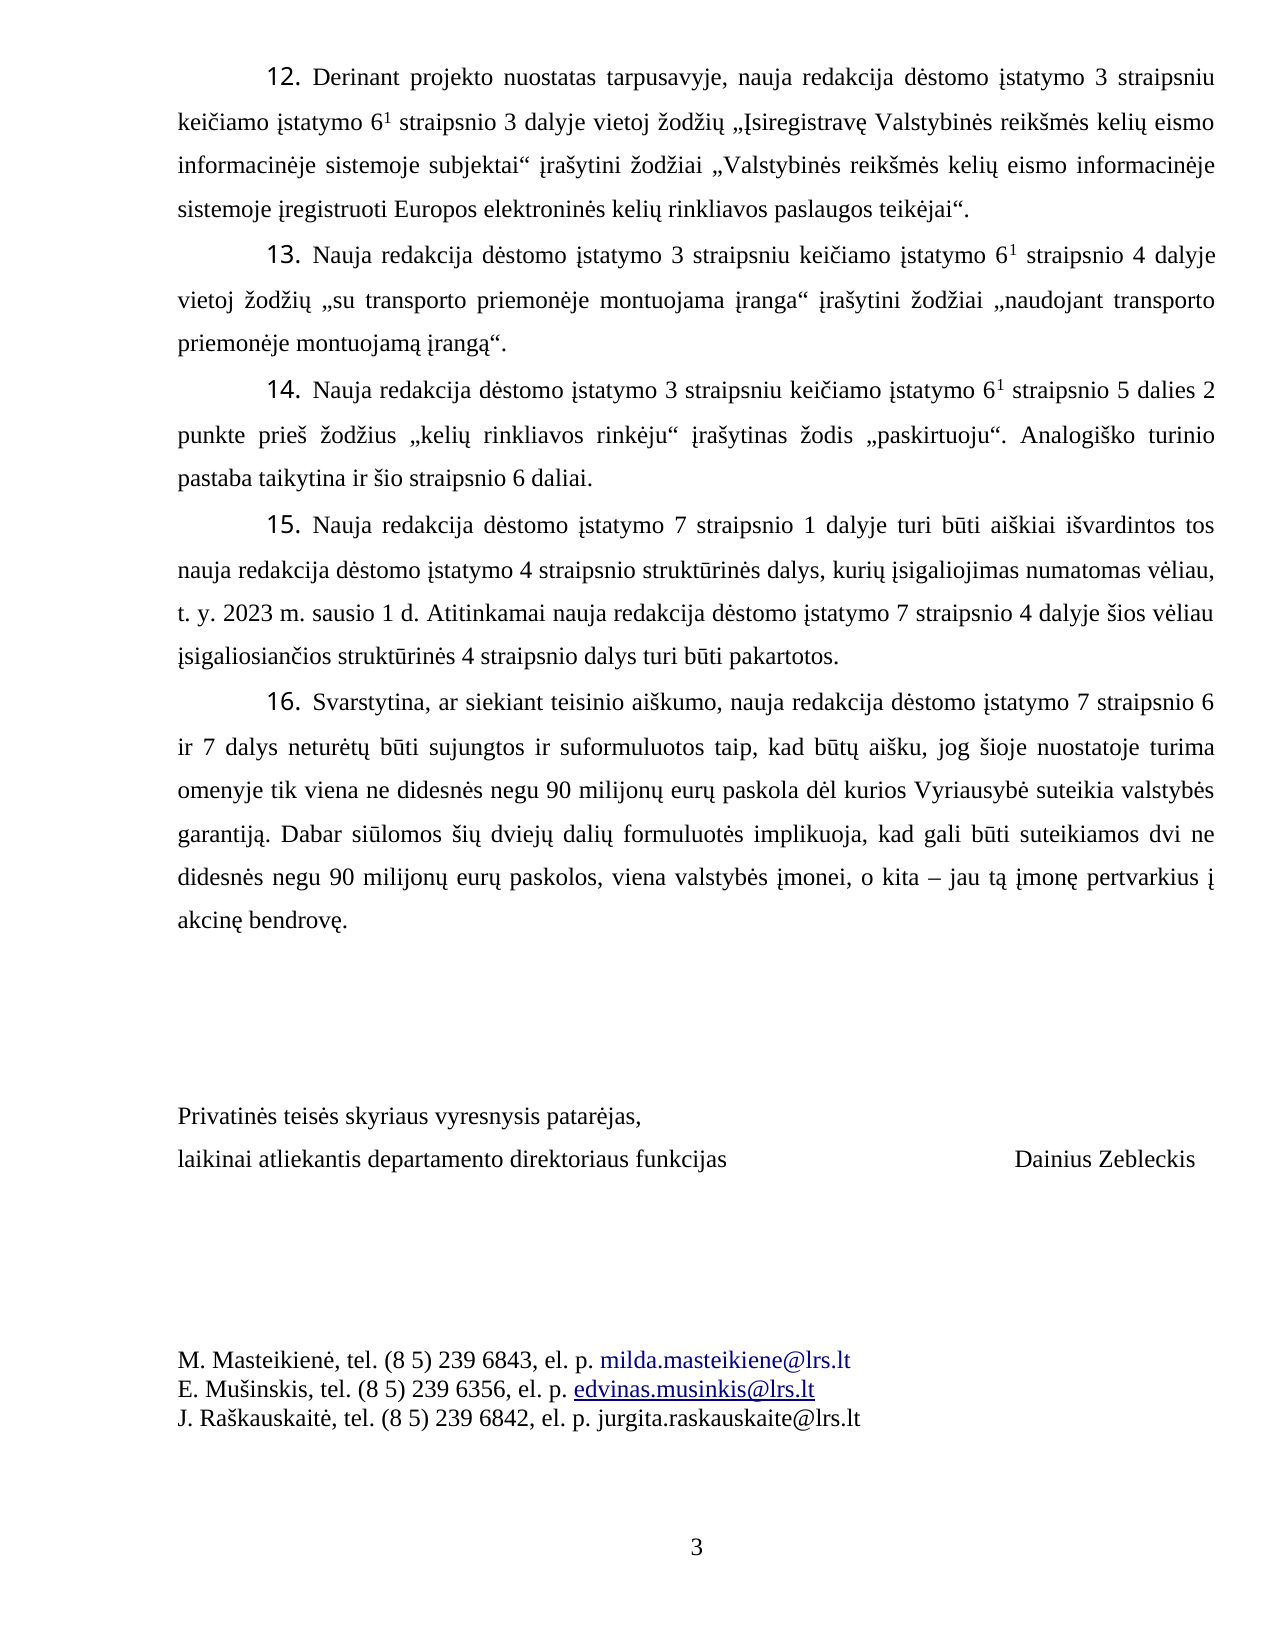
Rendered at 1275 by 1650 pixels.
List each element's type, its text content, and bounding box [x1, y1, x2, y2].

list Nauja redakcija dėstomo įstatymo 7 straipsnio 1 dalyje turi būti aiškiai išvardintos tos nauja redakcija dėstomo įstatymo 4 straipsnio struktūrinės dalys, kurių įsigaliojimas numatomas vėliau, t. y. 2023 m. sausio 1 d. Atitinkamai nauja redakcija dėstomo įstatymo 7 straipsnio 4 dalyje šios vėliau įsigaliosiančios struktūrinės 4 straipsnio dalys turi būti pakartotos. [177, 506, 1216, 670]
text M. Masteikienė, tel. (8 5) 239 6843, el. p. milda.masteikiene@lrs.lt [177, 1346, 1216, 1374]
list Svarstytina, ar siekiant teisinio aiškumo, nauja redakcija dėstomo įstatymo 7 straipsnio 6 ir 7 dalys neturėtų būti sujungtos ir suformuluotos taip, kad būtų aišku, jog šioje nuostatoje turima omenyje tik viena ne didesnės negu 90 milijonų eurų paskola dėl kurios Vyriausybė suteikia valstybės garantiją. Dabar siūlomos šių dviejų dalių formuluotės implikuoja, kad gali būti suteikiamos dvi ne didesnės negu 90 milijonų eurų paskolos, viena valstybės įmonei, o kita – jau tą įmonę pertvarkius į akcinę bendrovę. [177, 684, 1216, 934]
text J. Raškauskaitė, tel. (8 5) 239 6842, el. p. jurgita.raskauskaite@lrs.lt [177, 1403, 1216, 1432]
list Nauja redakcija dėstomo įstatymo 3 straipsniu keičiamo įstatymo 61 straipsnio 4 dalyje vietoj žodžių „su transporto priemonėje montuojama įranga“ įrašytini žodžiai „naudojant transporto priemonėje montuojamą įrangą“. [177, 237, 1216, 357]
text Privatinės teisės skyriaus vyresnysis patarėjas, [177, 1101, 1216, 1130]
list Derinant projekto nuostatas tarpusavyje, nauja redakcija dėstomo įstatymo 3 straipsniu keičiamo įstatymo 61 straipsnio 3 dalyje vietoj žodžių „Įsiregistravę Valstybinės reikšmės kelių eismo informacinėje sistemoje subjektai“ įrašytini žodžiai „Valstybinės reikšmės kelių eismo informacinėje sistemoje įregistruoti Europos elektroninės kelių rinkliavos paslaugos teikėjai“. [177, 59, 1216, 222]
list Nauja redakcija dėstomo įstatymo 3 straipsniu keičiamo įstatymo 61 straipsnio 5 dalies 2 punkte prieš žodžius „kelių rinkliavos rinkėju“ įrašytinas žodis „paskirtuoju“. Analogiško turinio pastaba taikytina ir šio straipsnio 6 daliai. [177, 372, 1216, 492]
text E. Mušinskis, tel. (8 5) 239 6356, el. p. edvinas.musinkis@lrs.lt [177, 1374, 1216, 1403]
text laikinai atliekantis departamento direktoriaus funkcijas Dainius Zebleckis [177, 1144, 1216, 1173]
